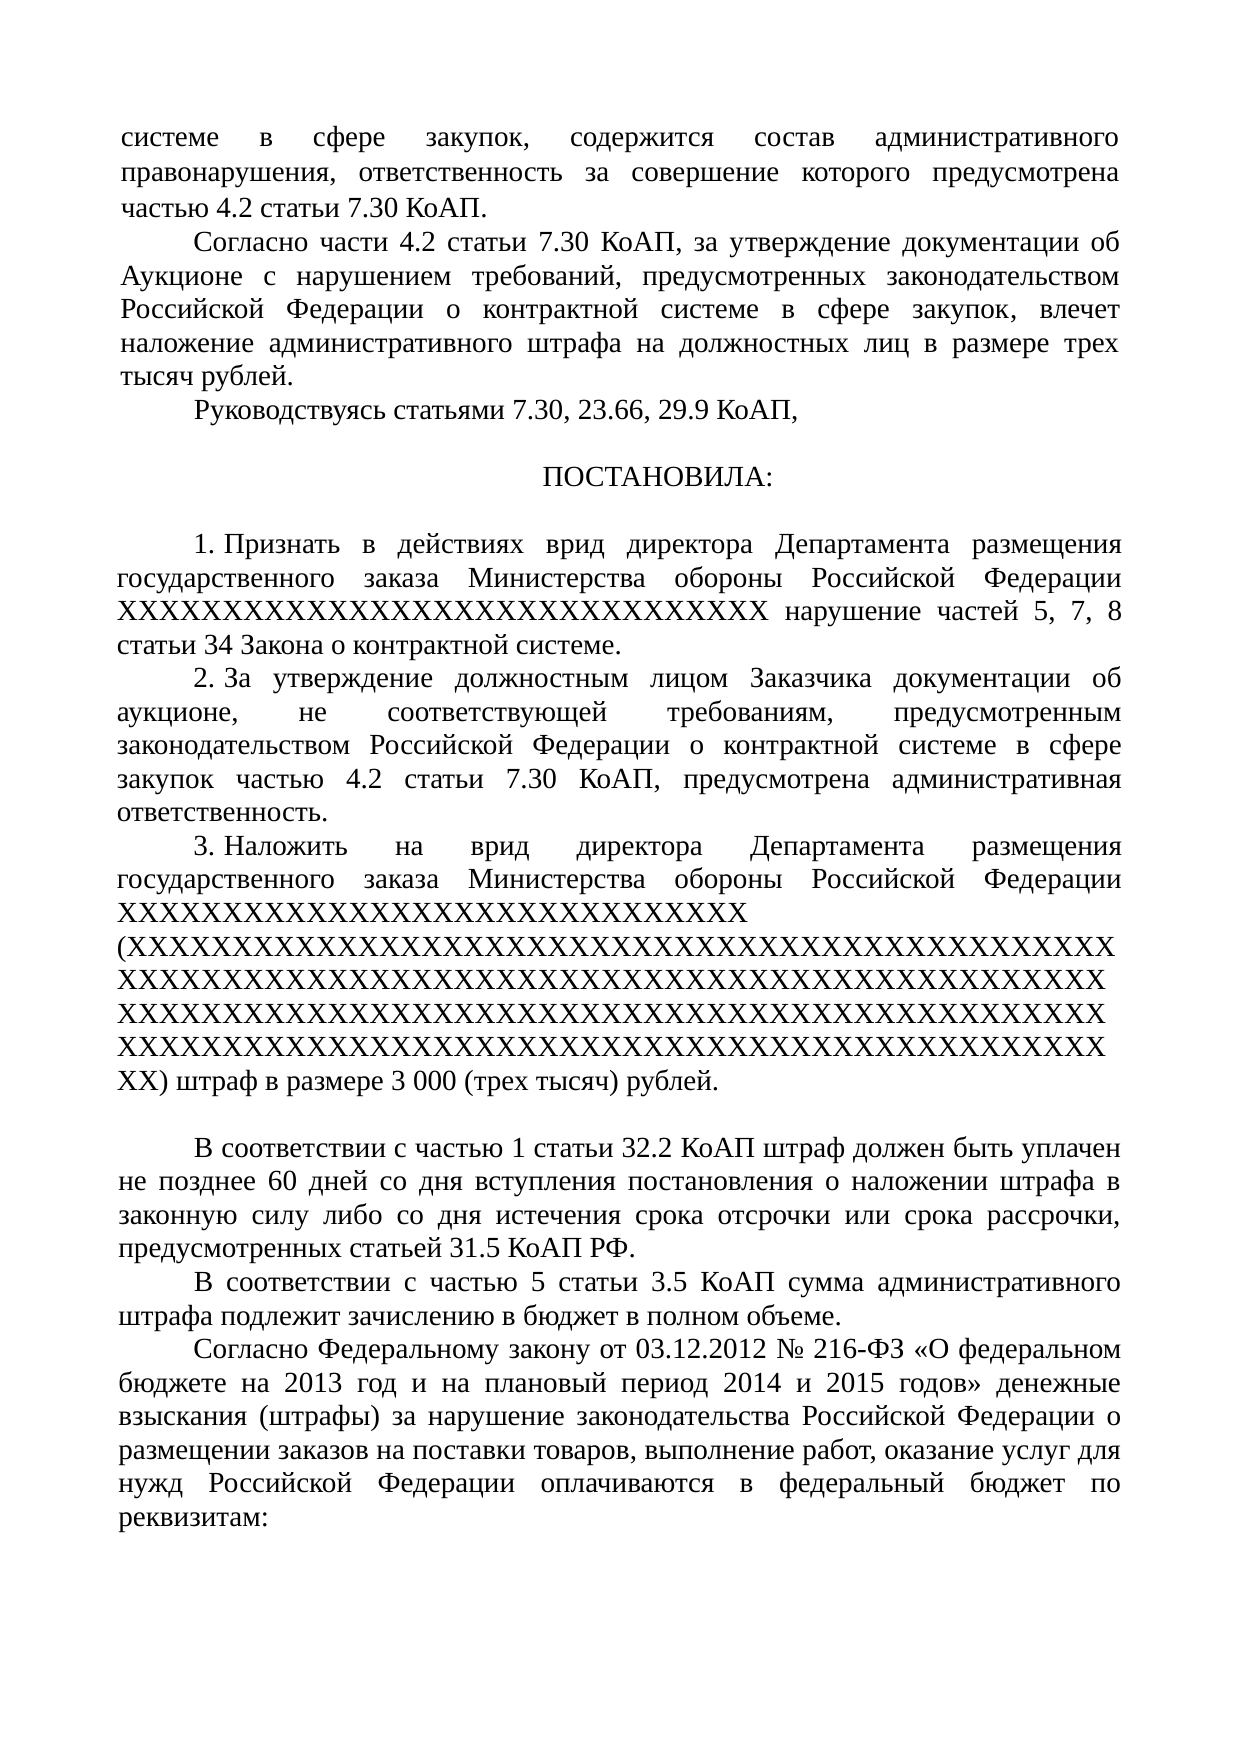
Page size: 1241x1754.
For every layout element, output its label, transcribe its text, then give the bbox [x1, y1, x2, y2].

list За утверждение должностным лицом Заказчика документации об аукционе, не соответствующей требованиям, предусмотренным законодательством Российской Федерации о контрактной системе в сфере закупок частью 4.2 статьи 7.30 КоАП, предусмотрена административная ответственность. [117, 660, 1122, 828]
list Признать в действиях врид директора Департамента размещения государственного заказа Министерства обороны Российской Федерации XXXXXXXXXXXXXXXXXXXXXXXXXXXXXXX нарушение частей 5, 7, 8 статьи 34 Закона о контрактной системе. [117, 526, 1122, 660]
text Руководствуясь статьями 7.30, 23.66, 29.9 КоАП, [118, 392, 1122, 426]
text В соответствии с частью 5 статьи 3.5 КоАП сумма административного штрафа подлежит зачислению в бюджет в полном объеме. [118, 1264, 1122, 1331]
list Наложить на врид директора Департамента размещения государственного заказа Министерства обороны Российской Федерации XXXXXXXXXXXXXXXXXXXXXXXXXXXXXX (XXXXXXXXXXXXXXXXXXXXXXXXXXXXXXXXXXXXXXXXXXXXXXXXXXXXXXXXXXXXXXXXXXXXXXXXXXXXXXXXXXXXXXXXXXXXXXXXXXXXXXXXXXXXXXXXXXXXXXXXXXXXXXXXXXXXXXXXXXXXXXXXXXXXXXXXXXXXXXXXXXXXXXXXXXXXXXXXXXXXXXXXXXXXXX) штраф в размере 3 000 (трех тысяч) рублей. [117, 828, 1122, 1096]
text Согласно Федеральному закону от 03.12.2012 № 216-ФЗ «О федеральном бюджете на 2013 год и на плановый период 2014 и 2015 годов» денежные взыскания (штрафы) за нарушение законодательства Российской Федерации о размещении заказов на поставки товаров, выполнение работ, оказание услуг для нужд Российской Федерации оплачиваются в федеральный бюджет по реквизитам: [118, 1331, 1122, 1532]
text ПОСТАНОВИЛА: [118, 459, 1122, 493]
text В соответствии с частью 1 статьи 32.2 КоАП штраф должен быть уплачен не позднее 60 дней со дня вступления постановления о наложении штрафа в законную силу либо со дня истечения срока отсрочки или срока рассрочки, предусмотренных статьей 31.5 КоАП РФ. [118, 1130, 1122, 1264]
text Согласно части 4.2 статьи 7.30 КоАП, за утверждение документации об Аукционе с нарушением требований, предусмотренных законодательством Российской Федерации о контрактной системе в сфере закупок, влечет наложение административного штрафа на должностных лиц в размере трех тысяч рублей. [120, 224, 1120, 392]
text системе в сфере закупок, содержится состав административного правонарушения, ответственность за совершение которого предусмотрена частью 4.2 статьи 7.30 КоАП. [121, 118, 1120, 224]
